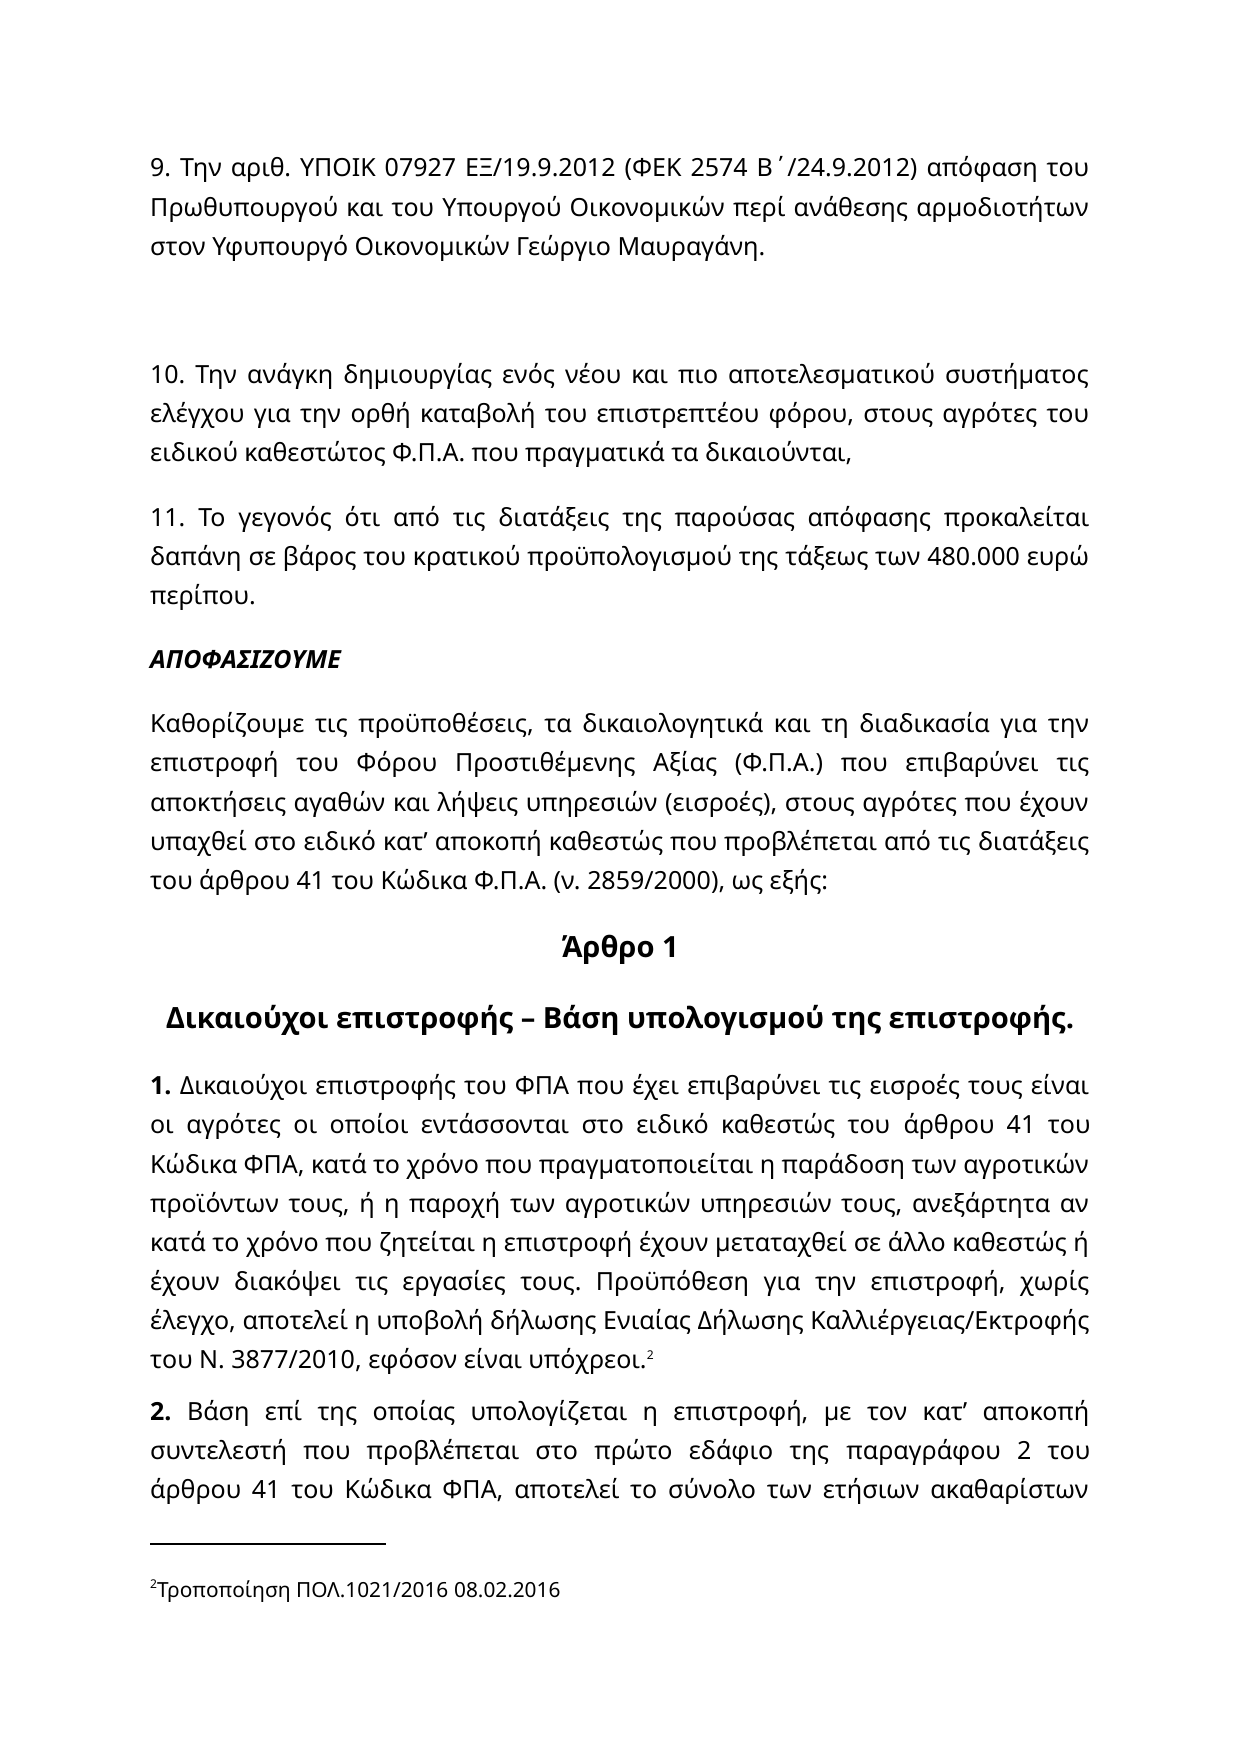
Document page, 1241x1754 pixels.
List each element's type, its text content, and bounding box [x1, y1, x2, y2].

subtitle Δικαιούχοι επιστροφής – Βάση υπολογισμού της επιστροφής. [150, 997, 1090, 1037]
text Καθορίζουμε τις προϋποθέσεις, τα δικαιολογητικά και τη διαδικασία για την επιστροφή του Φόρου Προστιθέμενης Αξίας (Φ.Π.Α.) που επιβαρύνει τις αποκτήσεις αγαθών και λήψεις υπηρεσιών (εισροές), στους αγρότες που έχουν υπαχθεί στο ειδικό κατ’ αποκοπή καθεστώς που προβλέπεται από τις διατάξεις του άρθρου 41 του Κώδικα Φ.Π.Α. (ν. 2859/2000), ως εξής: [150, 706, 1090, 897]
text 10. Την ανάγκη δημιουργίας ενός νέου και πιο αποτελεσματικού συστήματος ελέγχου για την ορθή καταβολή του επιστρεπτέου φόρου, στους αγρότες του ειδικού καθεστώτος Φ.Π.Α. που πραγματικά τα δικαιούνται, [150, 357, 1090, 469]
subtitle Άρθρο 1 [150, 927, 1090, 966]
text 9. Την αριθ. ΥΠΟΙΚ 07927 ΕΞ/19.9.2012 (ΦΕΚ 2574 Β΄/24.9.2012) απόφαση του Πρωθυπουργού και του Υπουργού Οικονομικών περί ανάθεσης αρμοδιοτήτων στον Υφυπουργό Οικονομικών Γεώργιο Μαυραγάνη. [150, 150, 1090, 262]
text 2. Βάση επί της οποίας υπολογίζεται η επιστροφή, με τον κατ’ αποκοπή συντελεστή που προβλέπεται στο πρώτο εδάφιο της παραγράφου 2 του άρθρου 41 του Κώδικα ΦΠΑ, αποτελεί το σύνολο των ετήσιων ακαθαρίστων [150, 1394, 1090, 1506]
text 11. Το γεγονός ότι από τις διατάξεις της παρούσας απόφασης προκαλείται δαπάνη σε βάρος του κρατικού προϋπολογισμού της τάξεως των 480.000 ευρώ περίπου. [150, 499, 1090, 612]
text 1. Δικαιούχοι επιστροφής του ΦΠΑ που έχει επιβαρύνει τις εισροές τους είναι οι αγρότες οι οποίοι εντάσσονται στο ειδικό καθεστώς του άρθρου 41 του Κώδικα ΦΠΑ, κατά το χρόνο που πραγματοποιείται η παράδοση των αγροτικών προϊόντων τους, ή η παροχή των αγροτικών υπηρεσιών τους, ανεξάρτητα αν κατά το χρόνο που ζητείται η επιστροφή έχουν μεταταχθεί σε άλλο καθεστώς ή έχουν διακόψει τις εργασίες τους. Προϋπόθεση για την επιστροφή, χωρίς έλεγχο, αποτελεί η υποβολή δήλωσης Ενιαίας Δήλωσης Καλλιέργειας/Εκτροφής του Ν. 3877/2010, εφόσον είναι υπόχρεοι. [150, 1068, 1090, 1376]
text ΑΠΟΦΑΣΙΖΟΥΜΕ [150, 642, 1090, 676]
text Τροποποίηση ΠΟΛ.1021/2016 08.02.2016 [150, 1576, 1090, 1604]
